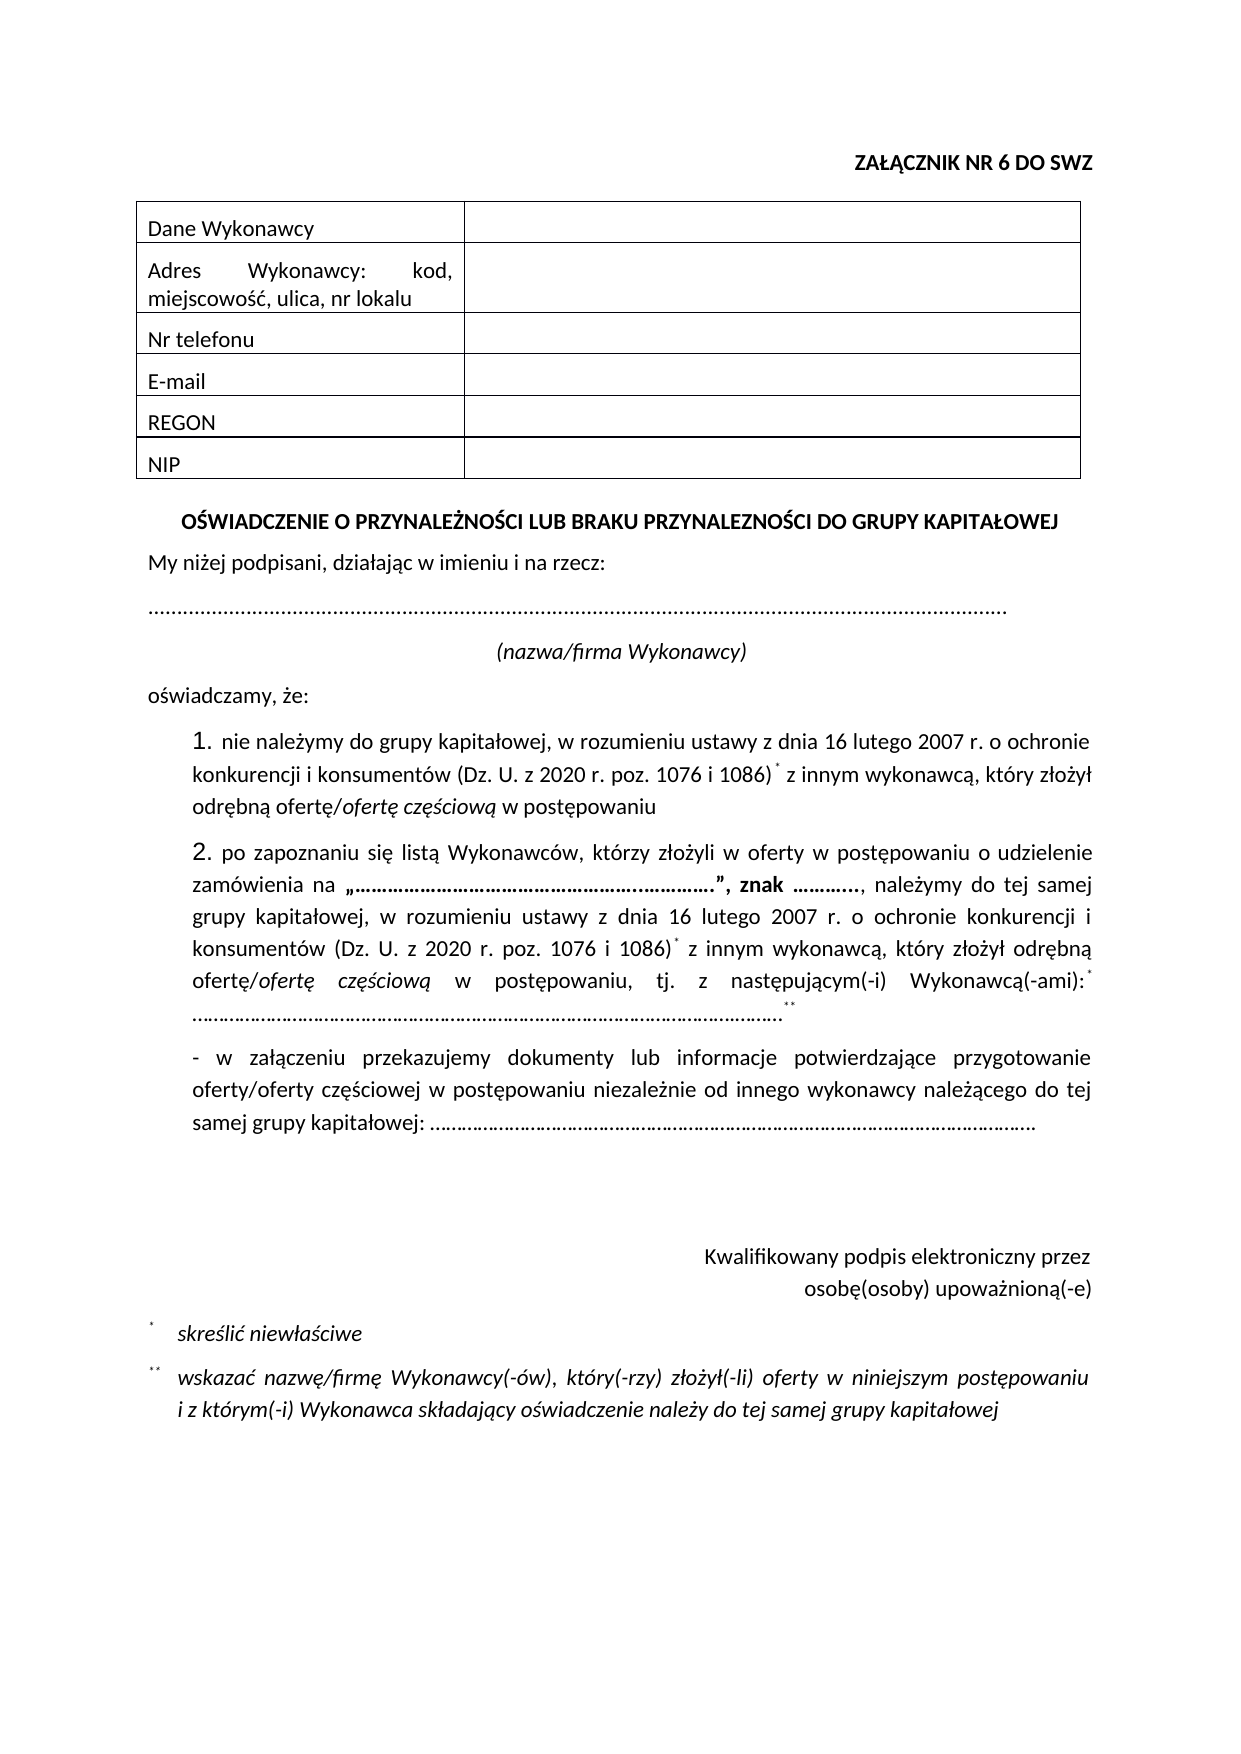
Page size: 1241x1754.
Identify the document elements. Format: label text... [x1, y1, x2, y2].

list po zapoznaniu się listą Wykonawców, którzy złożyli w oferty w postępowaniu o udzielenie zamówienia na „……………………………………………..………….”, znak ………..., należymy do tej samej grupy kapitałowej, w rozumieniu ustawy z dnia 16 lutego 2007 r. o ochronie konkurencji i konsumentów (Dz. U. z 2020 r. poz. 1076 i 1086)* z innym wykonawcą, który złożył odrębną ofertę/ofertę częściową w postępowaniu, tj. z następującym(-i) Wykonawcą(-ami):* ………………………………………………………………………………………….………** [192, 837, 1093, 1027]
table_cell NIP [137, 438, 464, 478]
text OŚWIADCZENIE O PRZYNALEŻNOŚCI LUB BRAKU PRZYNALEZNOŚCI DO GRUPY KAPITAŁOWEJ [148, 507, 1093, 535]
table_header Dane Wykonawcy [137, 202, 464, 242]
table_header [465, 202, 1080, 242]
subtitle Załącznik nr 6 do SWZ [185, 148, 1093, 176]
table_cell [465, 438, 1080, 478]
table_cell Adres Wykonawcy: kod, miejscowość, ulica, nr lokalu [137, 243, 464, 312]
table_cell [465, 243, 1080, 312]
text ** wskazać nazwę/firmę Wykonawcy(-ów), który(-rzy) złożył(-li) oferty w niniejszym postępowaniu i z którym(-i) Wykonawca składający oświadczenie należy do tej samej grupy kapitałowej [148, 1363, 1093, 1423]
table_cell [465, 313, 1080, 353]
table_cell [465, 396, 1080, 436]
text Kwalifikowany podpis elektroniczny przez osobę(osoby) upoważnioną(-e) [148, 1242, 1093, 1302]
table_cell Nr telefonu [137, 313, 464, 353]
table_cell REGON [137, 396, 464, 436]
table_cell E-mail [137, 354, 464, 395]
text (nazwa/firma Wykonawcy) [148, 637, 1093, 665]
text My niżej podpisani, działając w imieniu i na rzecz: [148, 548, 1093, 576]
list nie należymy do grupy kapitałowej, w rozumieniu ustawy z dnia 16 lutego 2007 r. o ochronie konkurencji i konsumentów (Dz. U. z 2020 r. poz. 1076 i 1086)* z innym wykonawcą, który złożył odrębną ofertę/ofertę częściową w postępowaniu [192, 726, 1093, 820]
text ..................................................................................................................................................... [148, 592, 1093, 620]
table_cell [465, 354, 1080, 395]
text oświadczamy, że: [148, 682, 1093, 710]
text * skreślić niewłaściwe [148, 1319, 1093, 1347]
text - w załączeniu przekazujemy dokumenty lub informacje potwierdzające przygotowanie oferty/oferty częściowej w postępowaniu niezależnie od innego wykonawcy należącego do tej samej grupy kapitałowej: ……………………………………………………………………………………………………. [192, 1043, 1093, 1136]
